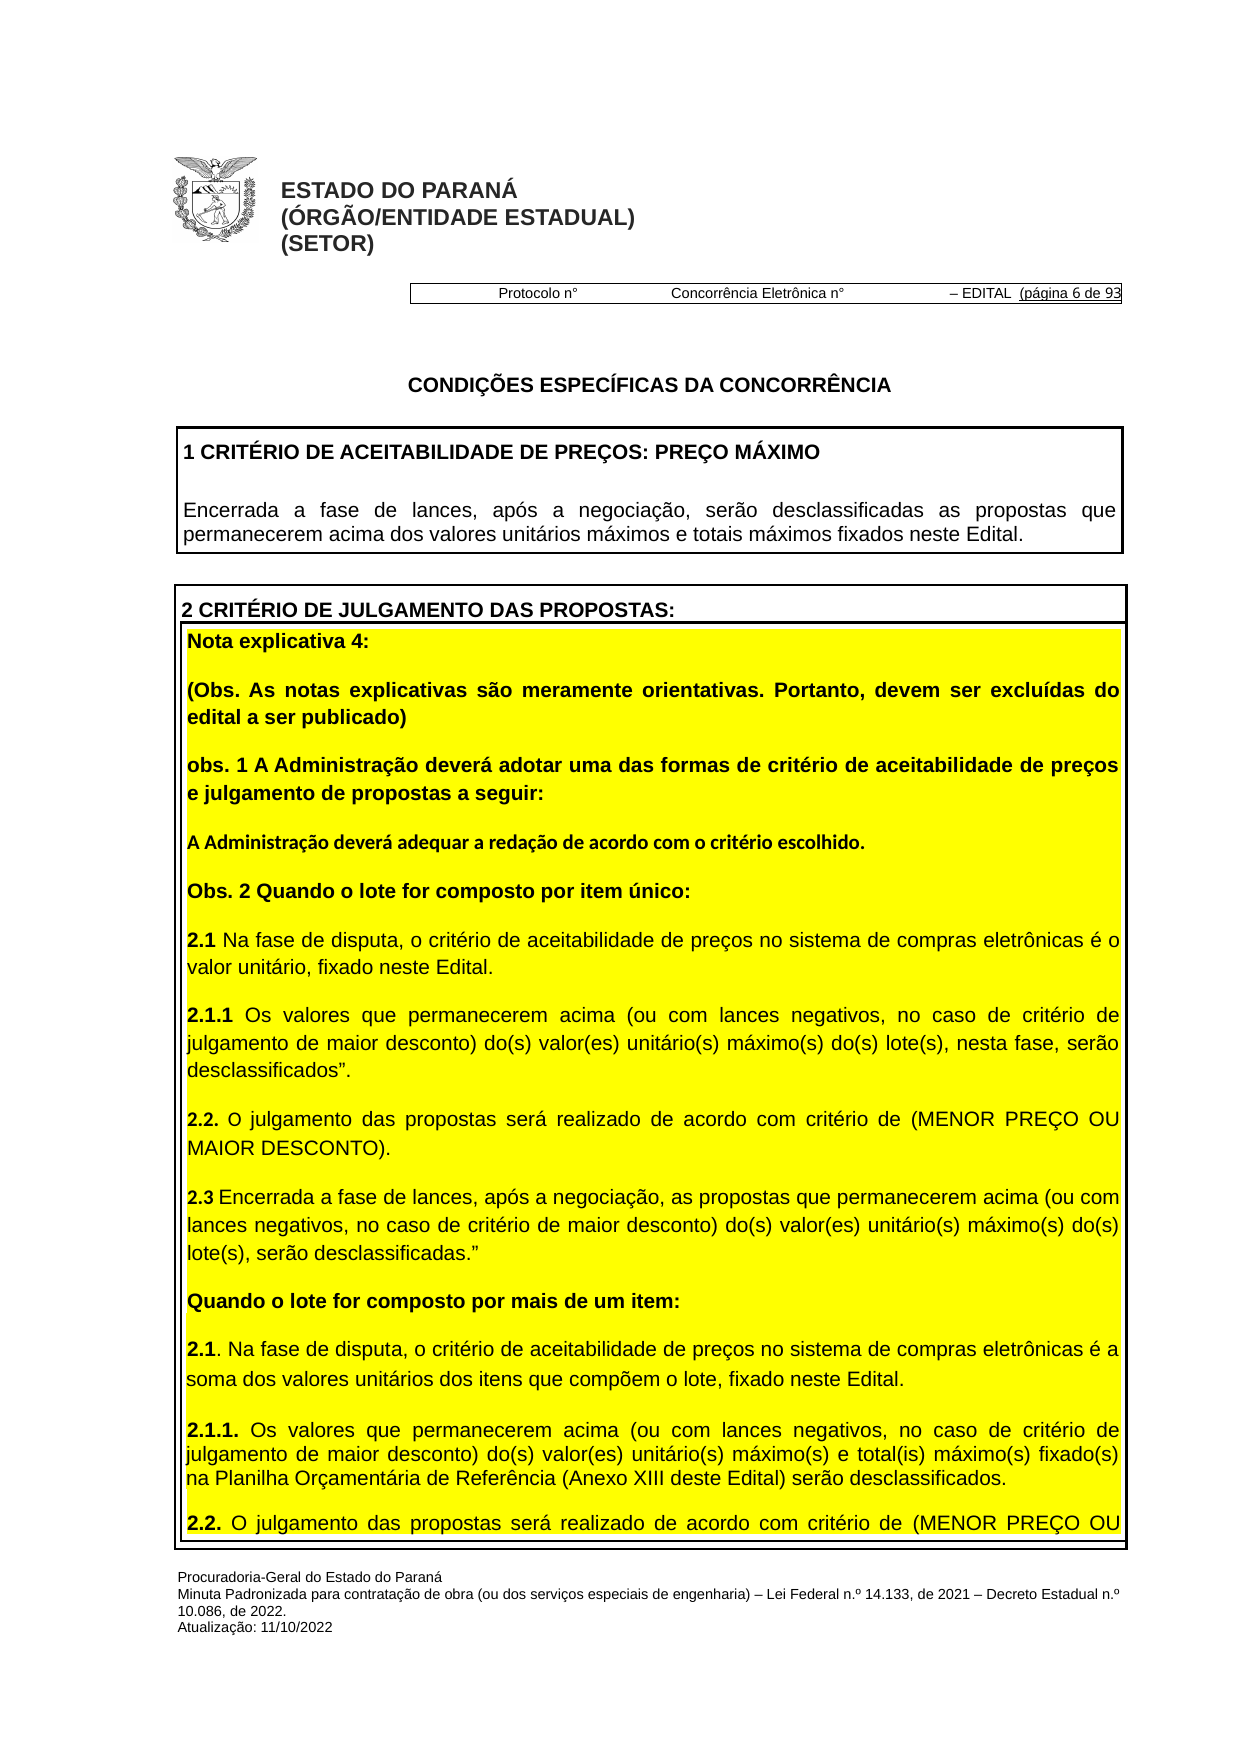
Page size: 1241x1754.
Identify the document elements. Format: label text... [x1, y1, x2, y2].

table_header Nota explicativa 4: (Obs. As notas explicativas são meramente orientativas. Portanto, devem ser excluídas do edital a ser publicado) obs. 1 A Administração deverá adotar uma das formas de critério de aceitabilidade de preços e julgamento de propostas a seguir: A Administração deverá adequar a redação de acordo com o critério escolhido. Obs. 2 Quando o lote for composto por item único: 2.1 Na fase de disputa, o critério de aceitabilidade de preços no sistema de compras eletrônicas é o valor unitário, fixado neste Edital. 2.1.1 Os valores que permanecerem acima (ou com lances negativos, no caso de critério de julgamento de maior desconto) do(s) valor(es) unitário(s) máximo(s) do(s) lote(s), nesta fase, serão desclassificados”. 2.2. O julgamento das propostas será realizado de acordo com critério de (MENOR PREÇO OU MAIOR DESCONTO). 2.3 Encerrada a fase de lances, após a negociação, as propostas que permanecerem acima (ou com lances negativos, no caso de critério de maior desconto) do(s) valor(es) unitário(s) máximo(s) do(s) lote(s), serão desclassificadas.” Quando o lote for composto por mais de um item: 2.1. Na fase de disputa, o critério de aceitabilidade de preços no sistema de compras eletrônicas é a soma dos valores unitários dos itens que compõem o lote, fixado neste Edital. 2.1.1. Os valores que permanecerem acima (ou com lances negativos, no caso de critério de julgamento de maior desconto) do(s) valor(es) unitário(s) máximo(s) e total(is) máximo(s) fixado(s) na Planilha Orçamentária de Referência (Anexo XIII deste Edital) serão desclassificados. 2.2. O julgamento das propostas será realizado de acordo com critério de (MENOR PREÇO OU [182, 624, 1125, 1540]
table_header 2 CRITÉRIO DE JULGAMENTO DAS PROPOSTAS: [176, 586, 1125, 1548]
text CONDIÇÕES ESPECÍFICAS DA CONCORRÊNCIA [177, 372, 1122, 396]
picture [172, 156, 259, 243]
table_header 1 CRITÉRIO DE ACEITABILIDADE DE PREÇOS: PREÇO MÁXIMO Encerrada a fase de lances, após a negociação, serão desclassificadas as propostas que permanecerem acima dos valores unitários máximos e totais máximos fixados neste Edital. [178, 429, 1121, 552]
